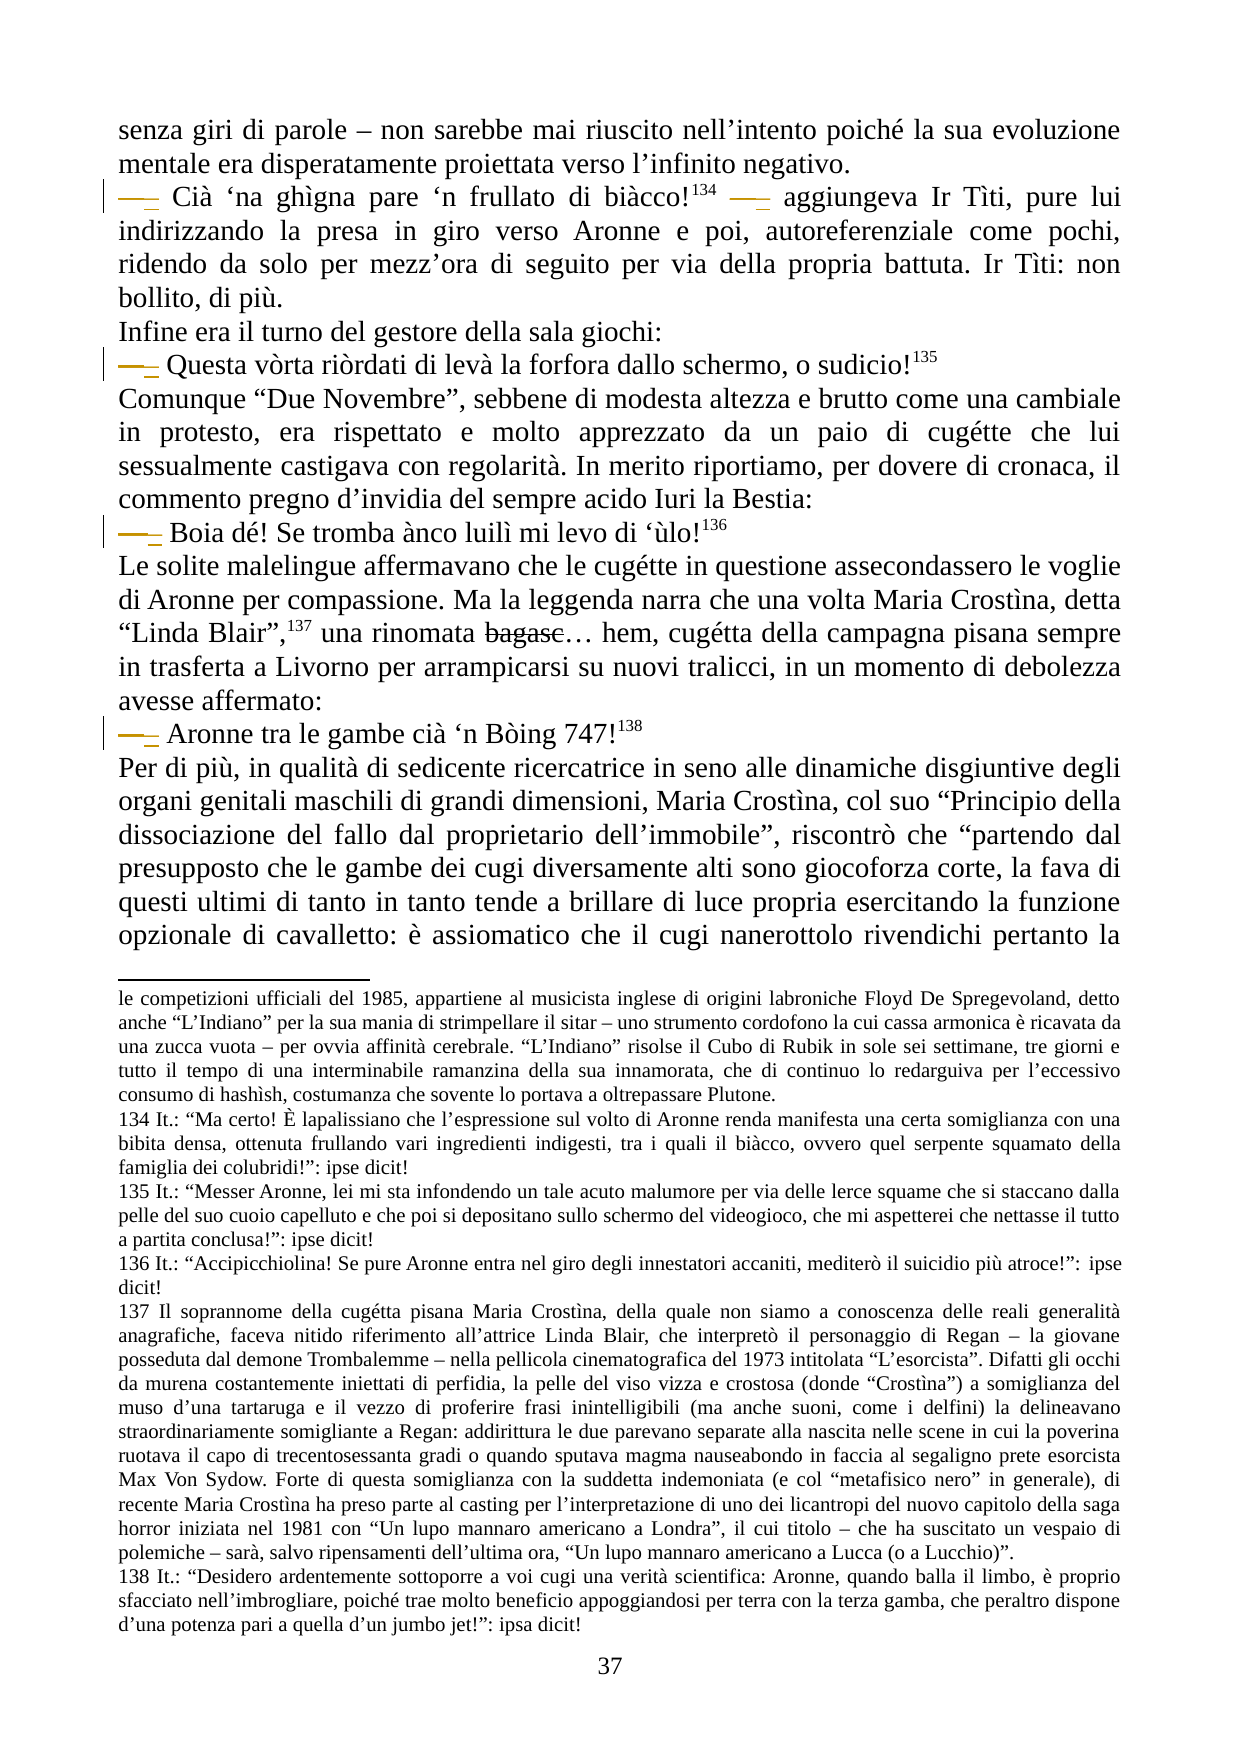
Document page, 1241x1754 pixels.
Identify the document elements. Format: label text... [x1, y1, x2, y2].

text Le solite malelingue affermavano che le cugétte in questione assecondassero le voglie di Aronne per compassione. Ma la leggenda narra che una volta Maria Crostìna, detta “Linda Blair”, una rinomata bagasc… hem, cugétta della campagna pisana sempre in trasferta a Livorno per arrampicarsi su nuovi tralicci, in un momento di debolezza avesse affermato: [118, 548, 1122, 716]
text – Questa vòrta riòrdati di levà la forfora dallo schermo, o sudicio! [118, 347, 1122, 381]
text Per di più, in qualità di sedicente ricercatrice in seno alle dinamiche disgiuntive degli organi genitali maschili di grandi dimensioni, Maria Crostìna, col suo “Principio della dissociazione del fallo dal proprietario dell’immobile”, riscontrò che “partendo dal presupposto che le gambe dei cugi diversamente alti sono giocoforza corte, la fava di questi ultimi di tanto in tanto tende a brillare di luce propria esercitando la funzione opzionale di cavalletto: è assiomatico che il cugi nanerottolo rivendichi pertanto la [118, 750, 1122, 951]
text It.: “Ma certo! È lapalissiano che l’espressione sul volto di Aronne renda manifesta una certa somiglianza con una bibita densa, ottenuta frullando vari ingredienti indigesti, tra i quali il biàcco, ovvero quel serpente squamato della famiglia dei colubridi!”: ipse dicit! [118, 1106, 1122, 1179]
text le competizioni ufficiali del 1985, appartiene al musicista inglese di origini labroniche Floyd De Spregevoland, detto anche “L’Indiano” per la sua mania di strimpellare il sitar – uno strumento cordofono la cui cassa armonica è ricavata da una zucca vuota – per ovvia affinità cerebrale. “L’Indiano” risolse il Cubo di Rubik in sole sei settimane, tre giorni e tutto il tempo di una interminabile ramanzina della sua innamorata, che di continuo lo redarguiva per l’eccessivo consumo di hashìsh, costumanza che sovente lo portava a oltrepassare Plutone. [118, 986, 1122, 1106]
text – Aronne tra le gambe cià ‘n Bòing 747! [118, 716, 1122, 750]
text – Boia dé! Se tromba ànco luilì mi levo di ‘ùlo! [118, 515, 1122, 548]
text senza giri di parole – non sarebbe mai riuscito nell’intento poiché la sua evoluzione mentale era disperatamente proiettata verso l’infinito negativo. [118, 112, 1122, 179]
text It.: “Messer Aronne, lei mi sta infondendo un tale acuto malumore per via delle lerce squame che si staccano dalla pelle del suo cuoio capelluto e che poi si depositano sullo schermo del videogioco, che mi aspetterei che nettasse il tutto a partita conclusa!”: ipse dicit! [118, 1179, 1122, 1251]
text Il soprannome della cugétta pisana Maria Crostìna, della quale non siamo a conoscenza delle reali generalità anagrafiche, faceva nitido riferimento all’attrice Linda Blair, che interpretò il personaggio di Regan – la giovane posseduta dal demone Trombalemme – nella pellicola cinematografica del 1973 intitolata “L’esorcista”. Difatti gli occhi da murena costantemente iniettati di perfidia, la pelle del viso vizza e crostosa (donde “Crostìna”) a somiglianza del muso d’una tartaruga e il vezzo di proferire frasi inintelligibili (ma anche suoni, come i delfini) la delineavano straordinariamente somigliante a Regan: addirittura le due parevano separate alla nascita nelle scene in cui la poverina ruotava il capo di trecentosessanta gradi o quando sputava magma nauseabondo in faccia al segaligno prete esorcista Max Von Sydow. Forte di questa somiglianza con la suddetta indemoniata (e col “metafisico nero” in generale), di recente Maria Crostìna ha preso parte al casting per l’interpretazione di uno dei licantropi del nuovo capitolo della saga horror iniziata nel 1981 con “Un lupo mannaro americano a Londra”, il cui titolo – che ha suscitato un vespaio di polemiche – sarà, salvo ripensamenti dell’ultima ora, “Un lupo mannaro americano a Lucca (o a Lucchio)”. [118, 1299, 1122, 1564]
text It.: “Accipicchiolina! Se pure Aronne entra nel giro degli innestatori accaniti, mediterò il suicidio più atroce!”: ipse dicit! [118, 1251, 1122, 1299]
text – Cià ‘na ghìgna pare ‘n frullato di biàcco! – aggiungeva Ir Tìti, pure lui indirizzando la presa in giro verso Aronne e poi, autoreferenziale come pochi, ridendo da solo per mezz’ora di seguito per via della propria battuta. Ir Tìti: non bollito, di più. [118, 179, 1122, 314]
text Comunque “Due Novembre”, sebbene di modesta altezza e brutto come una cambiale in protesto, era rispettato e molto apprezzato da un paio di cugétte che lui sessualmente castigava con regolarità. In merito riportiamo, per dovere di cronaca, il commento pregno d’invidia del sempre acido Iuri la Bestia: [118, 381, 1122, 515]
text Infine era il turno del gestore della sala giochi: [118, 314, 1122, 347]
text It.: “Desidero ardentemente sottoporre a voi cugi una verità scientifica: Aronne, quando balla il limbo, è proprio sfacciato nell’imbrogliare, poiché trae molto beneficio appoggiandosi per terra con la terza gamba, che peraltro dispone d’una potenza pari a quella d’un jumbo jet!”: ipsa dicit! [118, 1564, 1122, 1636]
